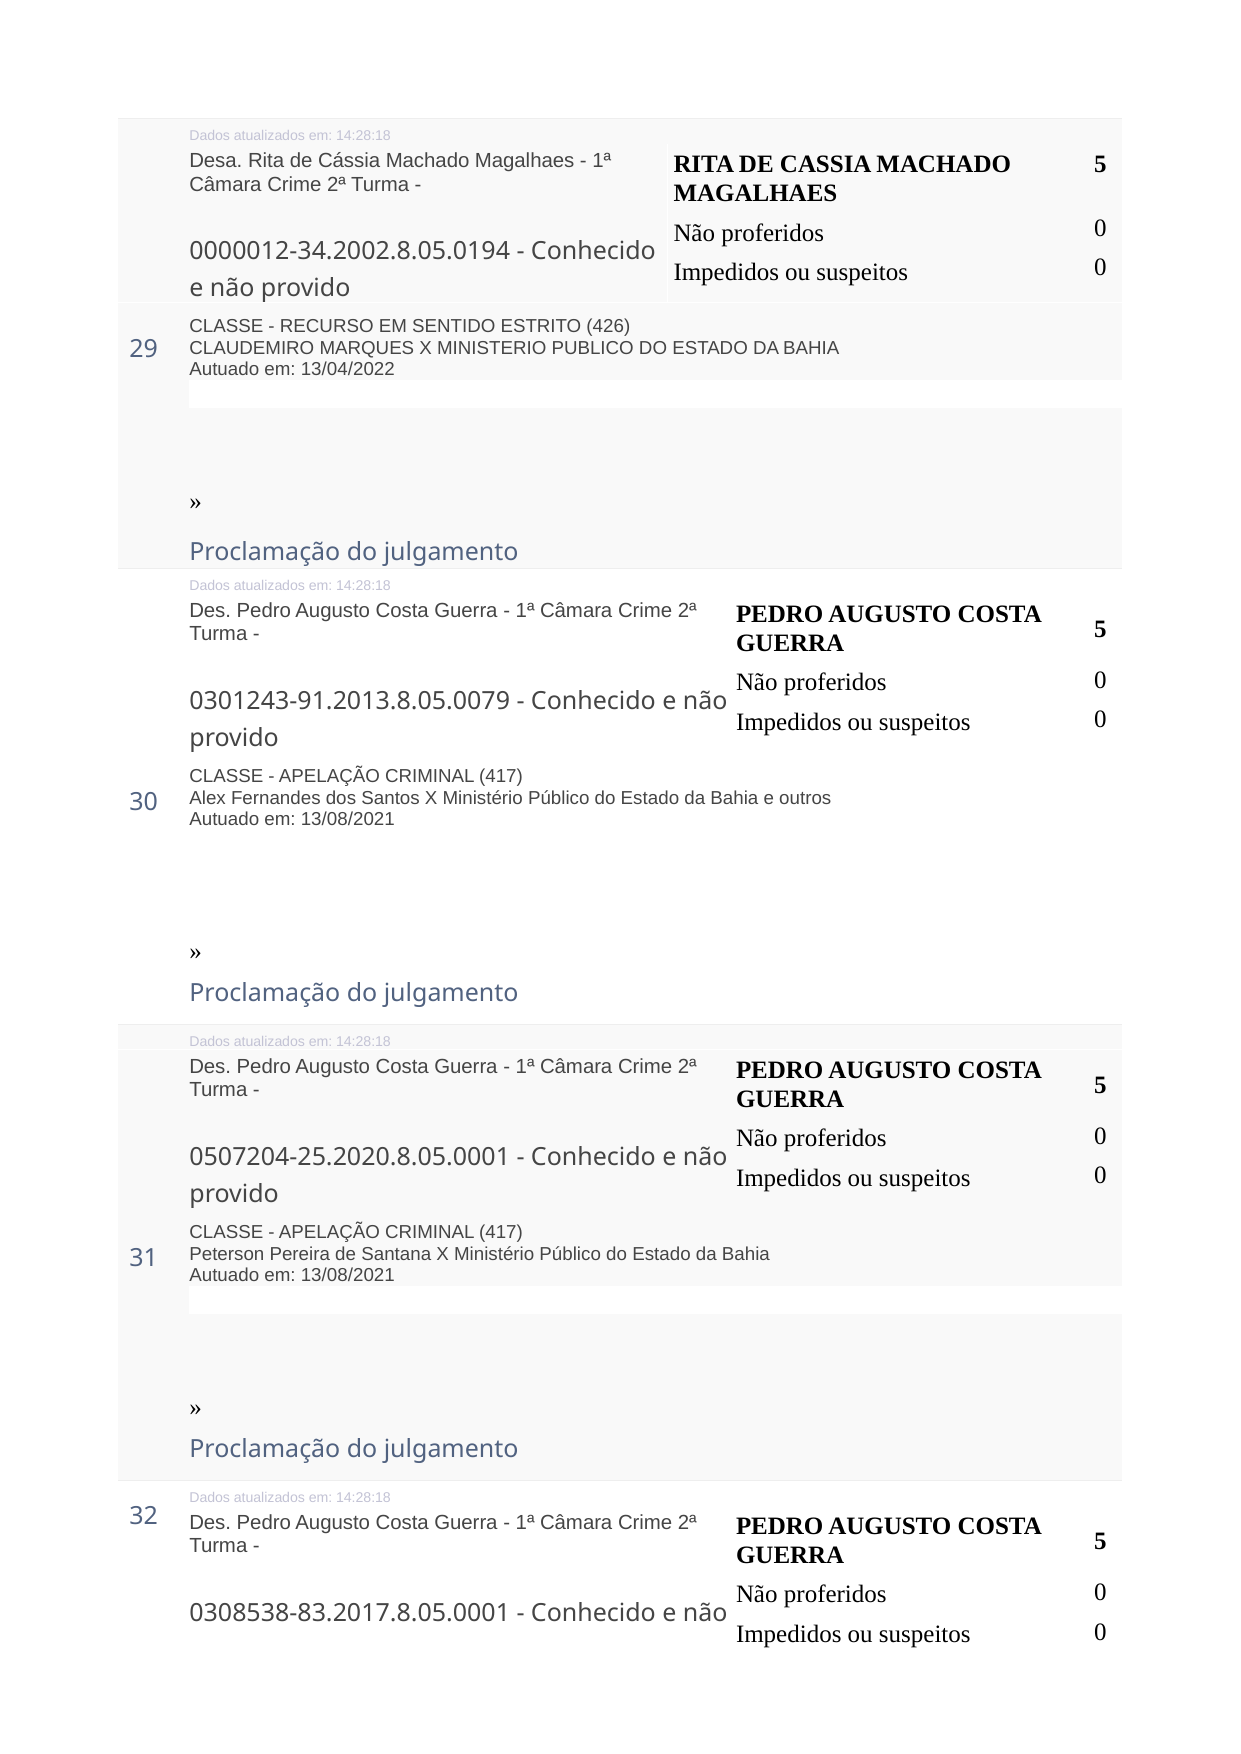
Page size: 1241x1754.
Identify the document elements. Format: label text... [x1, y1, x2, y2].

table_cell [733, 1651, 1091, 1661]
table_header [730, 594, 1122, 752]
table_cell 0 [1091, 1116, 1119, 1155]
table_cell 0 [1091, 1155, 1119, 1194]
table_cell 0 [1091, 660, 1119, 699]
table_cell Não proferidos [733, 1116, 1091, 1155]
table_cell 29 [118, 119, 169, 568]
table_cell » Proclamação do julgamento [189, 408, 1122, 568]
table_cell [733, 739, 1091, 749]
table_cell [1091, 289, 1119, 299]
table_cell [169, 569, 189, 1024]
table_cell 0 [1091, 699, 1119, 738]
table_cell 31 [118, 1025, 169, 1480]
table_cell Dados atualizados em: 14:28:18 Desa. Rita de Cássia Machado Magalhaes - 1ª Câmara Crime 2ª Turma - 0000012-34.2002.8.05.0194 - Conhecido e não provido [189, 119, 1122, 302]
table_cell Des. Pedro Augusto Costa Guerra - 1ª Câmara Crime 2ª Turma - 0507204-25.2020.8.05.0001 - Conhecido e não provido CLASSE - APELAÇÃO CRIMINAL (417) Peterson Pereira de Santana X Ministério Público do Estado da Bahia Autuado em: 13/08/2021 [189, 1050, 1122, 1286]
table_cell 0 [1091, 210, 1119, 249]
table_cell 0 [1091, 1611, 1119, 1651]
table_cell Dados atualizados em: 14:28:18 [189, 1025, 1122, 1049]
table_header [668, 144, 1122, 302]
table_cell Não proferidos [733, 1572, 1091, 1611]
table_cell [733, 1195, 1091, 1205]
table_header PEDRO AUGUSTO COSTA GUERRA [733, 1509, 1091, 1572]
table_header 5 [1091, 1509, 1119, 1572]
table_cell 30 [118, 569, 169, 1024]
table_cell 0 [1091, 1572, 1119, 1611]
table_cell [1091, 739, 1119, 749]
table_cell Impedidos ou suspeitos [670, 249, 1091, 289]
table_header [730, 1050, 1122, 1208]
table_header PEDRO AUGUSTO COSTA GUERRA [733, 1053, 1091, 1116]
table_cell [670, 289, 1091, 299]
table_cell Des. Pedro Augusto Costa Guerra - 1ª Câmara Crime 2ª Turma - 0301243-91.2013.8.05.0079 - Conhecido e não provido CLASSE - APELAÇÃO CRIMINAL (417) Alex Fernandes dos Santos X Ministério Público do Estado da Bahia e outros Autuado em: 13/08/2021 [189, 594, 1122, 830]
table_header 5 [1091, 596, 1119, 660]
table_header PEDRO AUGUSTO COSTA GUERRA [733, 596, 1091, 660]
table_header 5 [1091, 147, 1119, 210]
table_cell Dados atualizados em: 14:28:18 [189, 569, 1122, 593]
table_header [730, 1506, 1122, 1664]
table_cell [169, 1025, 189, 1480]
table_cell 32 [118, 1481, 169, 1628]
table_header 5 [1091, 1053, 1119, 1116]
table_cell Dados atualizados em: 14:28:18 Des. Pedro Augusto Costa Guerra - 1ª Câmara Crime 2ª Turma - 0308538-83.2017.8.05.0001 - Conhecido e não [189, 1481, 1122, 1628]
table_cell [1091, 1651, 1119, 1661]
table_cell Não proferidos [733, 660, 1091, 699]
table_cell [169, 1481, 189, 1628]
table_cell » Proclamação do julgamento [189, 1314, 1122, 1480]
table_cell CLASSE - RECURSO EM SENTIDO ESTRITO (426) CLAUDEMIRO MARQUES X MINISTERIO PUBLICO DO ESTADO DA BAHIA Autuado em: 13/04/2022 [189, 303, 1122, 380]
table_header RITA DE CASSIA MACHADO MAGALHAES [670, 147, 1091, 210]
table_cell Impedidos ou suspeitos [733, 1155, 1091, 1194]
table_cell 0 [1091, 249, 1119, 289]
table_cell Impedidos ou suspeitos [733, 1611, 1091, 1651]
table_cell [1091, 1195, 1119, 1205]
table_cell Impedidos ou suspeitos [733, 699, 1091, 738]
table_cell Não proferidos [670, 210, 1091, 249]
table_cell » Proclamação do julgamento [189, 858, 1122, 1024]
table_cell [169, 119, 189, 568]
